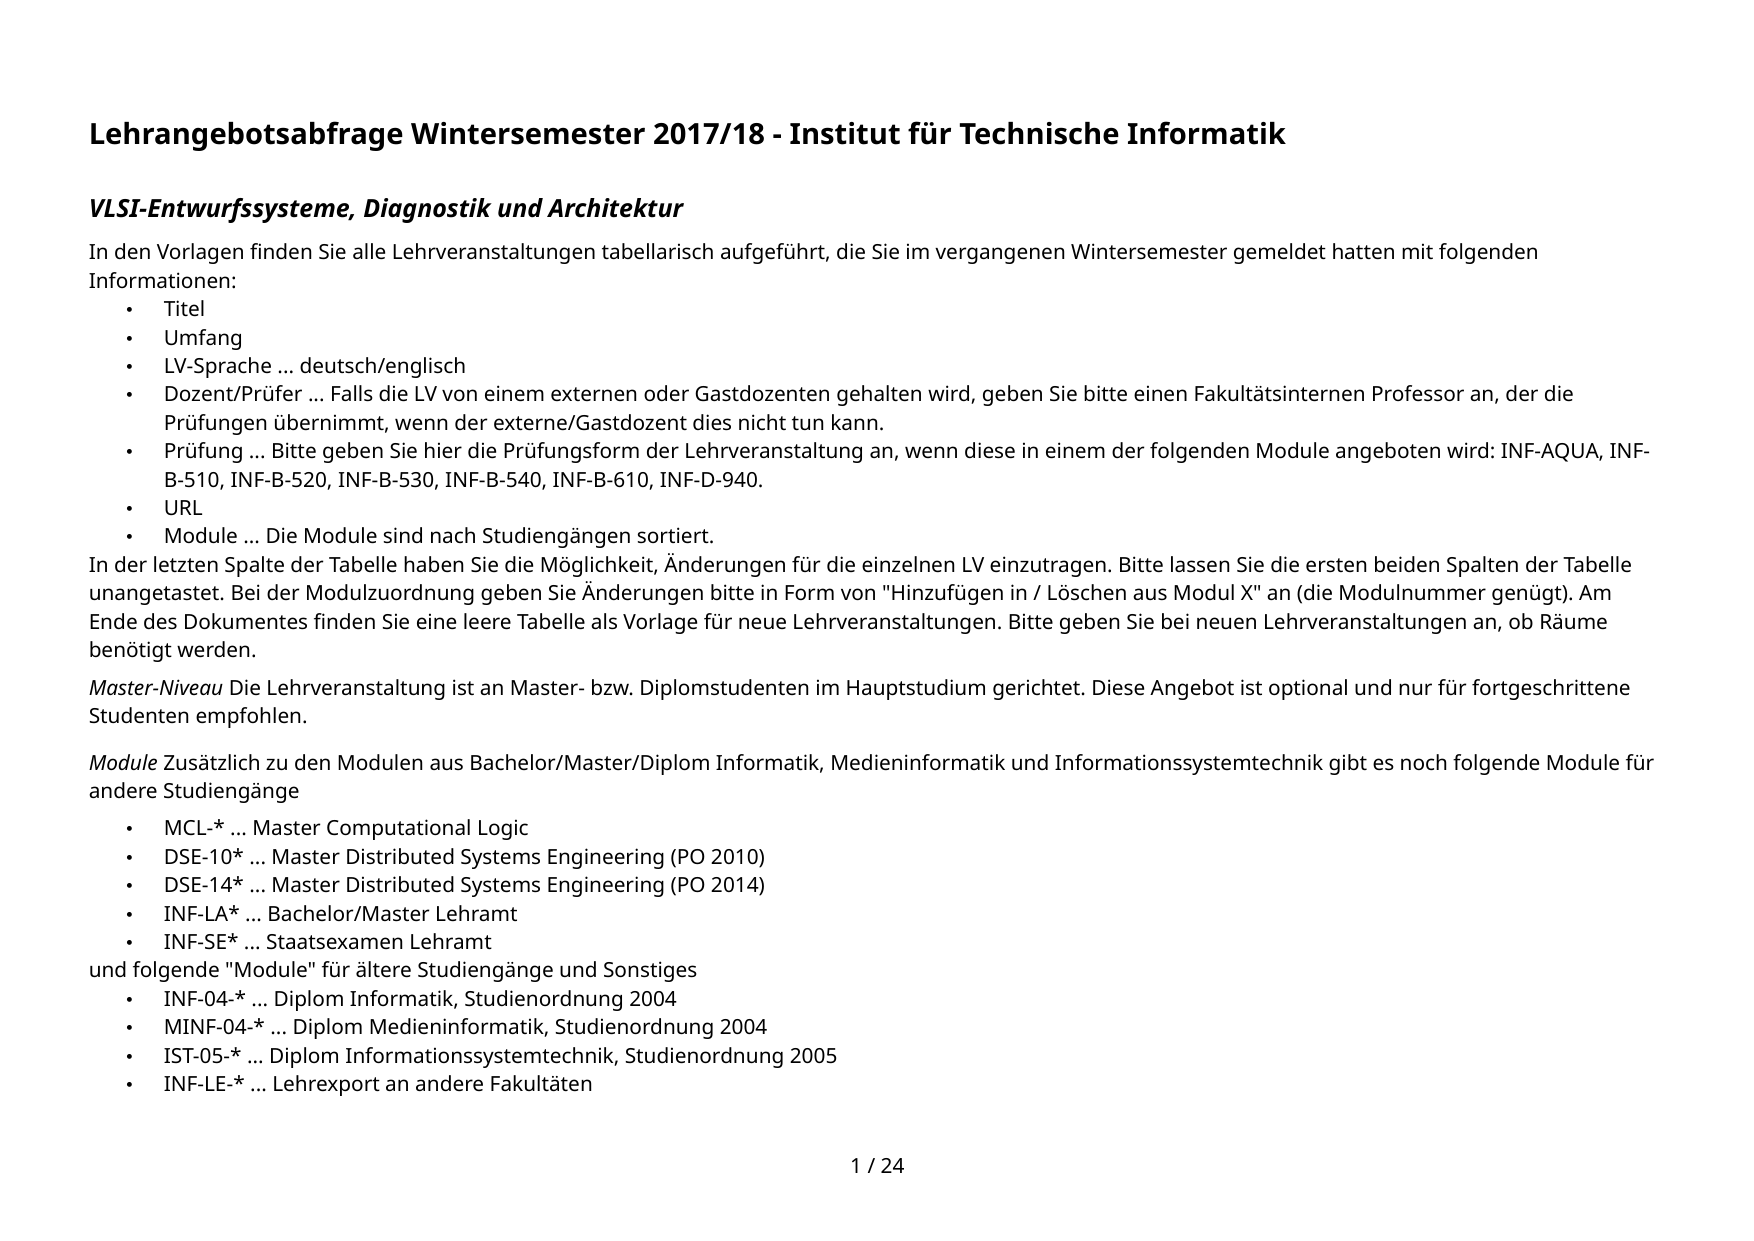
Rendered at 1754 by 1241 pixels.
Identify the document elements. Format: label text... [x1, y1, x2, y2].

list LV-Sprache ... deutsch/englisch [126, 351, 1665, 379]
list INF-LE-* ... Lehrexport an andere Fakultäten [126, 1069, 1665, 1098]
list IST-05-* ... Diplom Informationssystemtechnik, Studienordnung 2005 [126, 1041, 1665, 1069]
text Module Zusätzlich zu den Modulen aus Bachelor/Master/Diplom Informatik, Medieninformatik und Informationssystemtechnik gibt es noch folgende Module für andere Studiengänge [88, 748, 1665, 804]
list MCL-* ... Master Computational Logic [126, 813, 1665, 842]
list INF-LA* ... Bachelor/Master Lehramt [126, 899, 1665, 927]
text und folgende "Module" für ältere Studiengänge und Sonstiges [88, 956, 1665, 984]
subtitle Lehrangebotsabfrage Wintersemester 2017/18 - Institut für Technische Informatik [88, 113, 1665, 153]
text In den Vorlagen finden Sie alle Lehrveranstaltungen tabellarisch aufgeführt, die Sie im vergangenen Wintersemester gemeldet hatten mit folgenden Informationen: [88, 237, 1665, 294]
list INF-04-* ... Diplom Informatik, Studienordnung 2004 [126, 984, 1665, 1012]
list URL [126, 493, 1665, 522]
text In der letzten Spalte der Tabelle haben Sie die Möglichkeit, Änderungen für die einzelnen LV einzutragen. Bitte lassen Sie die ersten beiden Spalten der Tabelle unangetastet. Bei der Modulzuordnung geben Sie Änderungen bitte in Form von "Hinzufügen in / Löschen aus Modul X" an (die Modulnummer genügt). Am Ende des Dokumentes finden Sie eine leere Tabelle als Vorlage für neue Lehrveranstaltungen. Bitte geben Sie bei neuen Lehrveranstaltungen an, ob Räume benötigt werden. [88, 550, 1665, 664]
list Prüfung ... Bitte geben Sie hier die Prüfungsform der Lehrveranstaltung an, wenn diese in einem der folgenden Module angeboten wird: INF-AQUA, INF-B-510, INF-B-520, INF-B-530, INF-B-540, INF-B-610, INF-D-940. [126, 436, 1665, 493]
list Umfang [126, 323, 1665, 351]
subtitle VLSI-Entwurfssysteme, Diagnostik und Architektur [88, 191, 1665, 225]
list Dozent/Prüfer ... Falls die LV von einem externen oder Gastdozenten gehalten wird, geben Sie bitte einen Fakultätsinternen Professor an, der die Prüfungen übernimmt, wenn der externe/Gastdozent dies nicht tun kann. [126, 379, 1665, 436]
list DSE-10* ... Master Distributed Systems Engineering (PO 2010) [126, 842, 1665, 870]
list MINF-04-* ... Diplom Medieninformatik, Studienordnung 2004 [126, 1012, 1665, 1041]
list Module ... Die Module sind nach Studiengängen sortiert. [126, 522, 1665, 550]
list INF-SE* ... Staatsexamen Lehramt [126, 927, 1665, 956]
list DSE-14* ... Master Distributed Systems Engineering (PO 2014) [126, 870, 1665, 899]
text Master-Niveau Die Lehrveranstaltung ist an Master- bzw. Diplomstudenten im Hauptstudium gerichtet. Diese Angebot ist optional und nur für fortgeschrittene Studenten empfohlen. [88, 673, 1665, 730]
list Titel [126, 294, 1665, 323]
